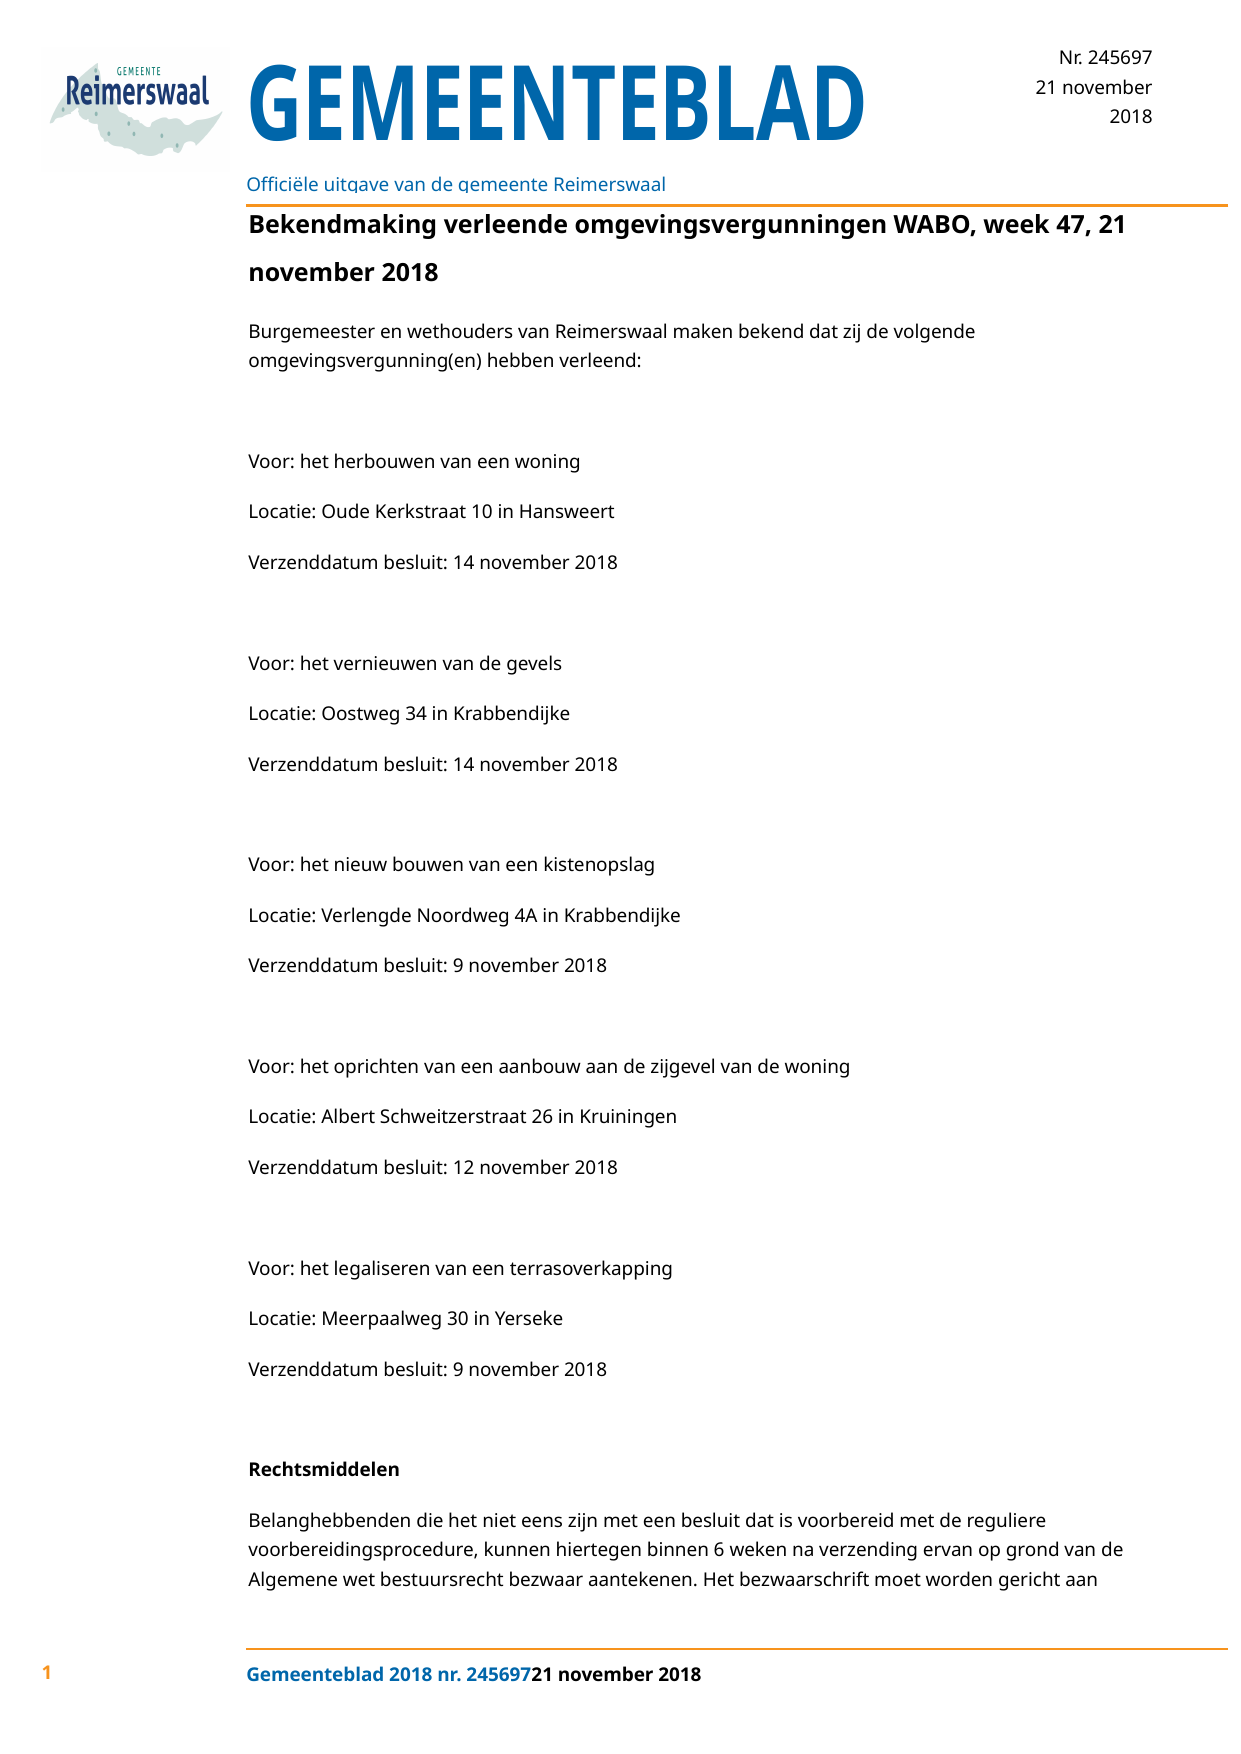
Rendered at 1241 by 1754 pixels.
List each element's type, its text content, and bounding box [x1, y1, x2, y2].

text Voor: het nieuw bouwen van een kistenopslag [248, 852, 1152, 877]
text Locatie: Oostweg 34 in Krabbendijke [248, 700, 1152, 726]
text Locatie: Verlengde Noordweg 4A in Krabbendijke [248, 902, 1152, 928]
text Belanghebbenden die het niet eens zijn met een besluit dat is voorbereid met de reguliere voorbereidingsprocedure, kunnen hiertegen binnen 6 weken na verzending ervan op grond van de Algemene wet bestuursrecht bezwaar aantekenen. Het bezwaarschrift moet worden gericht aan [248, 1507, 1152, 1592]
text Bekendmaking verleende omgevingsvergunningen WABO, week 47, 21 november 2018 [248, 207, 1152, 288]
text Burgemeester en wethouders van Reimerswaal maken bekend dat zij de volgende omgevingsvergunning(en) hebben verleend: [248, 318, 1152, 373]
text Voor: het vernieuwen van de gevels [248, 650, 1152, 676]
text Verzenddatum besluit: 14 november 2018 [248, 751, 1152, 777]
text Rechtsmiddelen [248, 1457, 1152, 1482]
text Voor: het herbouwen van een woning [248, 448, 1152, 474]
text Locatie: Meerpaalweg 30 in Yerseke [248, 1305, 1152, 1331]
picture [41, 47, 231, 172]
text Voor: het oprichten van een aanbouw aan de zijgevel van de woning [248, 1053, 1152, 1079]
text Verzenddatum besluit: 12 november 2018 [248, 1154, 1152, 1180]
text Verzenddatum besluit: 9 november 2018 [248, 952, 1152, 978]
text Verzenddatum besluit: 14 november 2018 [248, 549, 1152, 575]
text Locatie: Oude Kerkstraat 10 in Hansweert [248, 499, 1152, 524]
text Locatie: Albert Schweitzerstraat 26 in Kruiningen [248, 1104, 1152, 1129]
text Verzenddatum besluit: 9 november 2018 [248, 1356, 1152, 1382]
text Voor: het legaliseren van een terrasoverkapping [248, 1255, 1152, 1281]
